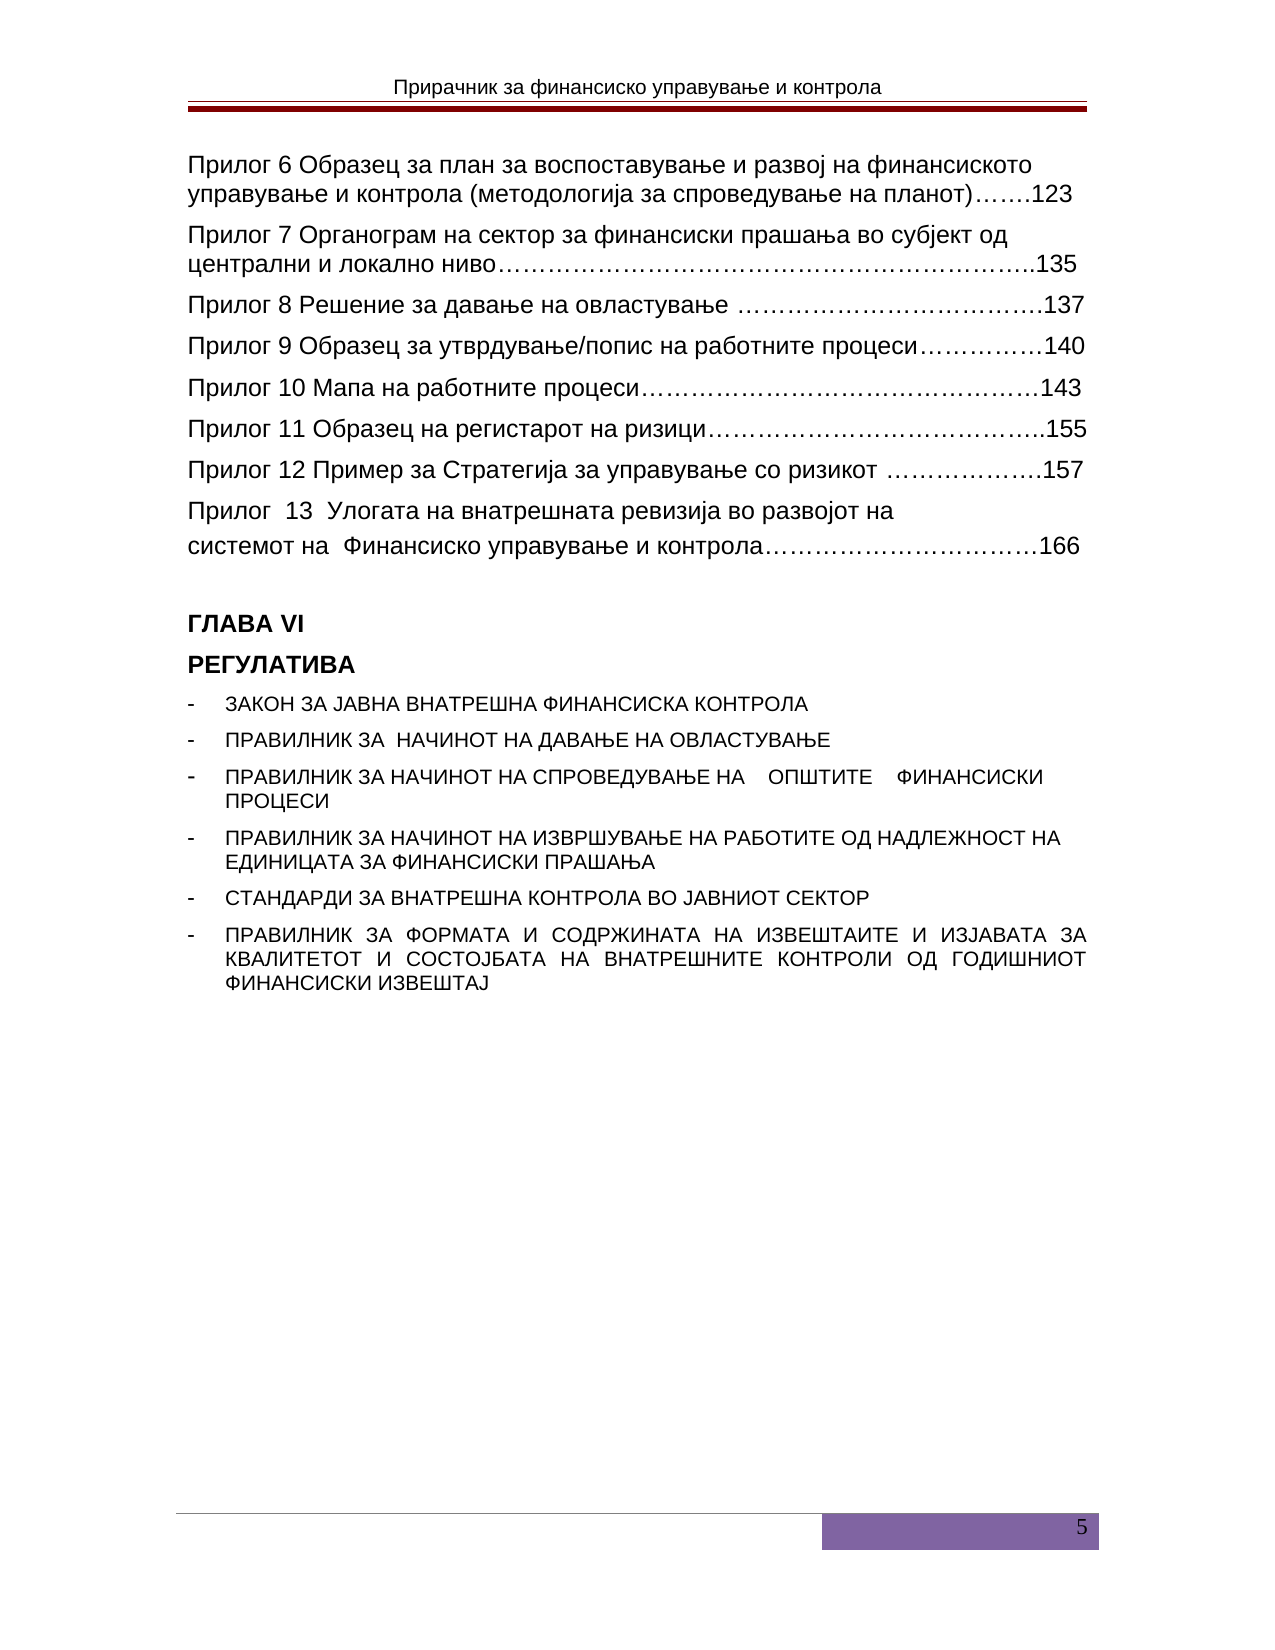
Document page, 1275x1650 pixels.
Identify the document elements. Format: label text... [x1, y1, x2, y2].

text Прилог 8 Решение за давање на овластување ……………………………….137 [187, 290, 1087, 319]
list ЗАКОН ЗА ЈАВНА ВНАТРЕШНА ФИНАНСИСКА КОНТРОЛА [187, 691, 1087, 716]
list СТАНДАРДИ ЗА ВНАТРЕШНА КОНТРОЛА ВО ЈАВНИОТ СЕКТОР [187, 886, 1087, 910]
list ПРАВИЛНИК ЗА НАЧИНОТ НА ДАВАЊЕ НА ОВЛАСТУВАЊЕ [187, 728, 1087, 752]
text Прилог 6 Образец за план за воспоставување и развој на финансиското управување и контрола (методологија за спроведување на планот)…….123 [187, 150, 1087, 207]
list ПРАВИЛНИК ЗА ФОРМАТА И СОДРЖИНАТА НА ИЗВЕШТАИТЕ И ИЗЈАВАТА ЗА КВАЛИТЕТОТ И СОСТОЈБАТА НА ВНАТРЕШНИТЕ КОНТРОЛИ ОД ГОДИШНИОТ ФИНАНСИСКИ ИЗВЕШТАЈ [187, 923, 1087, 994]
text Прилог 7 Органограм на сектор за финансиски прашања во субјект од централни и локално ниво………………………………………………………..135 [187, 220, 1087, 277]
text Прилог 12 Пример за Стратегија за управување со ризикот ……………….157 [187, 455, 1087, 484]
text Прилог 9 Образец за утврдување/попис на работните процеси……………140 [187, 331, 1087, 360]
text системот на Финансиско управување и контрола……………………………166 [187, 531, 1087, 560]
text Прилог 11 Образец на регистарот на ризици…………………………………..155 [187, 414, 1087, 442]
text Прилог 10 Мапа на работните процеси…………………………………………143 [187, 372, 1087, 401]
list ПРАВИЛНИК ЗА НАЧИНОТ НА СПРОВЕДУВАЊЕ НА ОПШТИТЕ ФИНАНСИСКИ ПРОЦЕСИ [187, 764, 1087, 813]
text ГЛАВА VI [187, 609, 1087, 638]
list ПРАВИЛНИК ЗА НАЧИНОТ НА ИЗВРШУВАЊЕ НА РАБОТИТЕ ОД НАДЛЕЖНОСТ НА ЕДИНИЦАТА ЗА ФИНАНСИСКИ ПРАШАЊА [187, 826, 1087, 873]
text РЕГУЛАТИВА [187, 650, 1087, 679]
text Прилог 13 Улогата на внатрешната ревизија во развојот на [187, 496, 1087, 525]
